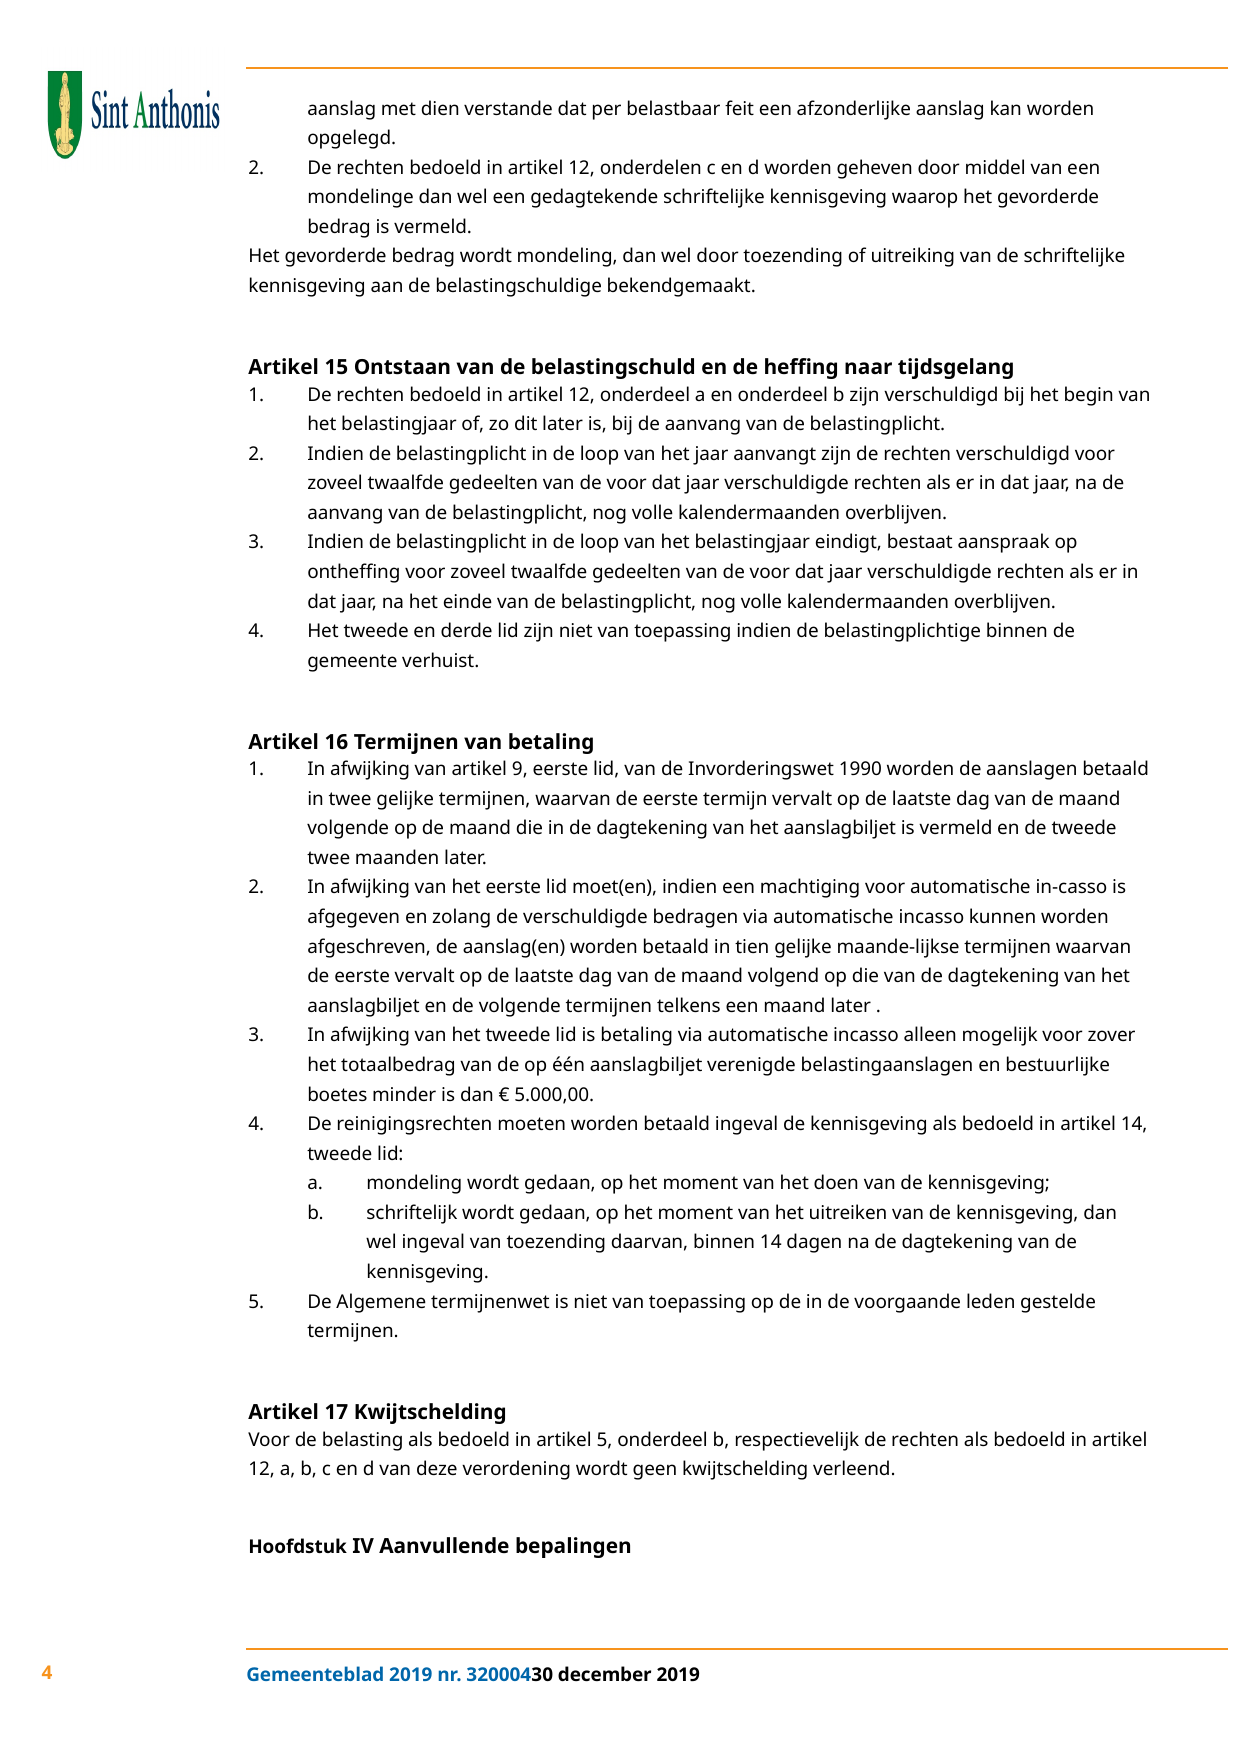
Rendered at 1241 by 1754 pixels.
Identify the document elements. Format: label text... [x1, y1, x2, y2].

text Artikel 16 Termijnen van betaling [248, 727, 1152, 755]
list schriftelijk wordt gedaan, op het moment van het uitreiken van de kennisgeving, dan wel ingeval van toezending daarvan, binnen 14 dagen na de dagtekening van de kennisgeving. [307, 1199, 1152, 1284]
list aanslag met dien verstande dat per belastbaar feit een afzonderlijke aanslag kan worden opgelegd. [248, 95, 1152, 150]
list In afwijking van artikel 9, eerste lid, van de Invorderingswet 1990 worden de aanslagen betaald in twee gelijke termijnen, waarvan de eerste termijn vervalt op de laatste dag van de maand volgende op de maand die in de dagtekening van het aanslagbiljet is vermeld en de tweede twee maanden later. [248, 755, 1152, 870]
list Het tweede en derde lid zijn niet van toepassing indien de belastingplichtige binnen de gemeente verhuist. [248, 617, 1152, 673]
list De rechten bedoeld in artikel 12, onderdeel a en onderdeel b zijn verschuldigd bij het begin van het belastingjaar of, zo dit later is, bij de aanvang van de belastingplicht. [248, 381, 1152, 436]
picture [41, 47, 231, 172]
list Indien de belastingplicht in de loop van het jaar aanvangt zijn de rechten verschuldigd voor zoveel twaalfde gedeelten van de voor dat jaar verschuldigde rechten als er in dat jaar, na de aanvang van de belastingplicht, nog volle kalendermaanden overblijven. [248, 440, 1152, 525]
text Hoofdstuk IV Aanvullende bepalingen [248, 1531, 1152, 1559]
text Voor de belasting als bedoeld in artikel 5, onderdeel b, respectievelijk de rechten als bedoeld in artikel 12, a, b, c en d van deze verordening wordt geen kwijtschelding verleend. [248, 1426, 1152, 1481]
text Artikel 17 Kwijtschelding [248, 1397, 1152, 1426]
list De Algemene termijnenwet is niet van toepassing op de in de voorgaande leden gestelde termijnen. [248, 1288, 1152, 1343]
text Artikel 15 Ontstaan van de belastingschuld en de heffing naar tijdsgelang [248, 352, 1152, 381]
text Het gevorderde bedrag wordt mondeling, dan wel door toezending of uitreiking van de schriftelijke kennisgeving aan de belastingschuldige bekendgemaakt. [248, 243, 1152, 298]
list mondeling wordt gedaan, op het moment van het doen van de kennisgeving; [307, 1169, 1152, 1195]
list In afwijking van het eerste lid moet(en), indien een machtiging voor automatische in-casso is afgegeven en zolang de verschuldigde bedragen via automatische incasso kunnen worden afgeschreven, de aanslag(en) worden betaald in tien gelijke maande-lijkse termijnen waarvan de eerste vervalt op de laatste dag van de maand volgend op die van de dagtekening van het aanslagbiljet en de volgende termijnen telkens een maand later . [248, 874, 1152, 1018]
list Indien de belastingplicht in de loop van het belastingjaar eindigt, bestaat aanspraak op ontheffing voor zoveel twaalfde gedeelten van de voor dat jaar verschuldigde rechten als er in dat jaar, na het einde van de belastingplicht, nog volle kalendermaanden overblijven. [248, 529, 1152, 613]
list De reinigingsrechten moeten worden betaald ingeval de kennisgeving als bedoeld in artikel 14, tweede lid: [248, 1110, 1152, 1166]
list In afwijking van het tweede lid is betaling via automatische incasso alleen mogelijk voor zover het totaalbedrag van de op één aanslagbiljet verenigde belastingaanslagen en bestuurlijke boetes minder is dan € 5.000,00. [248, 1022, 1152, 1107]
list De rechten bedoeld in artikel 12, onderdelen c en d worden geheven door middel van een mondelinge dan wel een gedagtekende schriftelijke kennisgeving waarop het gevorderde bedrag is vermeld. [248, 154, 1152, 239]
